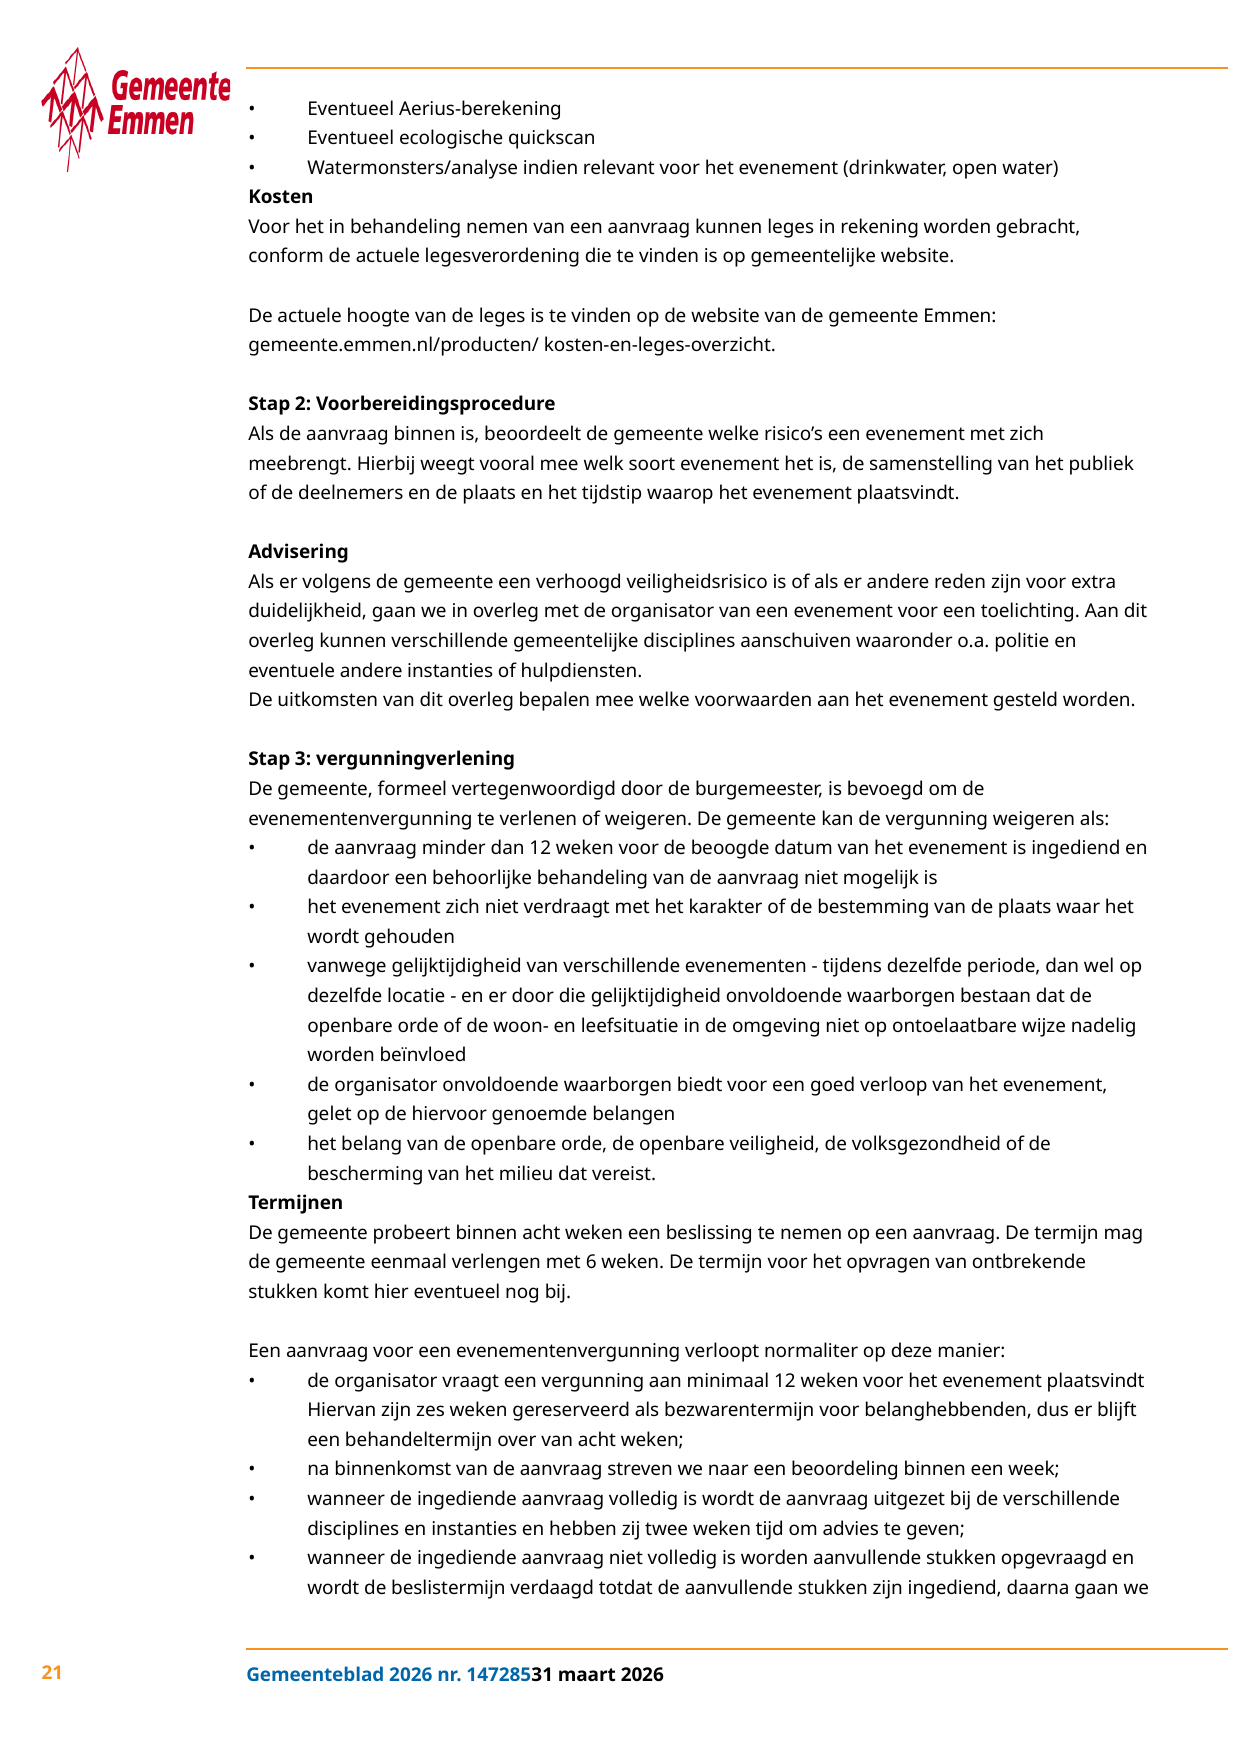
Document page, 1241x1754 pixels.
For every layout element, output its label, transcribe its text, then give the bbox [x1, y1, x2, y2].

text De gemeente probeert binnen acht weken een beslissing te nemen op een aanvraag. De termijn mag de gemeente eenmaal verlengen met 6 weken. De termijn voor het opvragen van ontbrekende stukken komt hier eventueel nog bij. [248, 1219, 1152, 1304]
list Eventueel ecologische quickscan [248, 124, 1152, 150]
list de organisator vraagt een vergunning aan minimaal 12 weken voor het evenement plaatsvindt Hiervan zijn zes weken gereserveerd als bezwarentermijn voor belanghebbenden, dus er blijft een behandeltermijn over van acht weken; [248, 1367, 1152, 1452]
text De actuele hoogte van de leges is te vinden op de website van de gemeente Emmen: gemeente.emmen.nl/producten/ kosten-en-leges-overzicht. [248, 302, 1152, 357]
text De uitkomsten van dit overleg bepalen mee welke voorwaarden aan het evenement gesteld worden. [248, 686, 1152, 712]
list wanneer de ingediende aanvraag volledig is wordt de aanvraag uitgezet bij de verschillende disciplines en instanties en hebben zij twee weken tijd om advies te geven; [248, 1485, 1152, 1541]
text Als de aanvraag binnen is, beoordeelt de gemeente welke risico’s een evenement met zich meebrengt. Hierbij weegt vooral mee welk soort evenement het is, de samenstelling van het publiek of de deelnemers en de plaats en het tijdstip waarop het evenement plaatsvindt. [248, 420, 1152, 505]
text Voor het in behandeling nemen van een aanvraag kunnen leges in rekening worden gebracht, conform de actuele legesverordening die te vinden is op gemeentelijke website. [248, 213, 1152, 268]
text Advisering [248, 538, 1152, 564]
list het evenement zich niet verdraagt met het karakter of de bestemming van de plaats waar het wordt gehouden [248, 893, 1152, 949]
text Termijnen [248, 1189, 1152, 1215]
list de aanvraag minder dan 12 weken voor de beoogde datum van het evenement is ingediend en daardoor een behoorlijke behandeling van de aanvraag niet mogelijk is [248, 834, 1152, 890]
list na binnenkomst van de aanvraag streven we naar een beoordeling binnen een week; [248, 1456, 1152, 1481]
list het belang van de openbare orde, de openbare veiligheid, de volksgezondheid of de bescherming van het milieu dat vereist. [248, 1130, 1152, 1186]
text Kosten [248, 183, 1152, 209]
picture [41, 47, 231, 172]
text Stap 3: vergunningverlening [248, 746, 1152, 771]
text Een aanvraag voor een evenementenvergunning verloopt normaliter op deze manier: [248, 1337, 1152, 1363]
text Als er volgens de gemeente een verhoogd veiligheidsrisico is of als er andere reden zijn voor extra duidelijkheid, gaan we in overleg met de organisator van een evenement voor een toelichting. Aan dit overleg kunnen verschillende gemeentelijke disciplines aanschuiven waaronder o.a. politie en eventuele andere instanties of hulpdiensten. [248, 568, 1152, 683]
list Eventueel Aerius-berekening [248, 95, 1152, 121]
list Watermonsters/analyse indien relevant voor het evenement (drinkwater, open water) [248, 154, 1152, 180]
text De gemeente, formeel vertegenwoordigd door de burgemeester, is bevoegd om de evenementenvergunning te verlenen of weigeren. De gemeente kan de vergunning weigeren als: [248, 775, 1152, 831]
list de organisator onvoldoende waarborgen biedt voor een goed verloop van het evenement, gelet op de hiervoor genoemde belangen [248, 1071, 1152, 1126]
list vanwege gelijktijdigheid van verschillende evenementen - tijdens dezelfde periode, dan wel op dezelfde locatie - en er door die gelijktijdigheid onvoldoende waarborgen bestaan dat de openbare orde of de woon- en leefsituatie in de omgeving niet op ontoelaatbare wijze nadelig worden beïnvloed [248, 953, 1152, 1067]
text Stap 2: Voorbereidingsprocedure [248, 391, 1152, 416]
list wanneer de ingediende aanvraag niet volledig is worden aanvullende stukken opgevraagd en wordt de beslistermijn verdaagd totdat de aanvullende stukken zijn ingediend, daarna gaan we [248, 1544, 1152, 1600]
